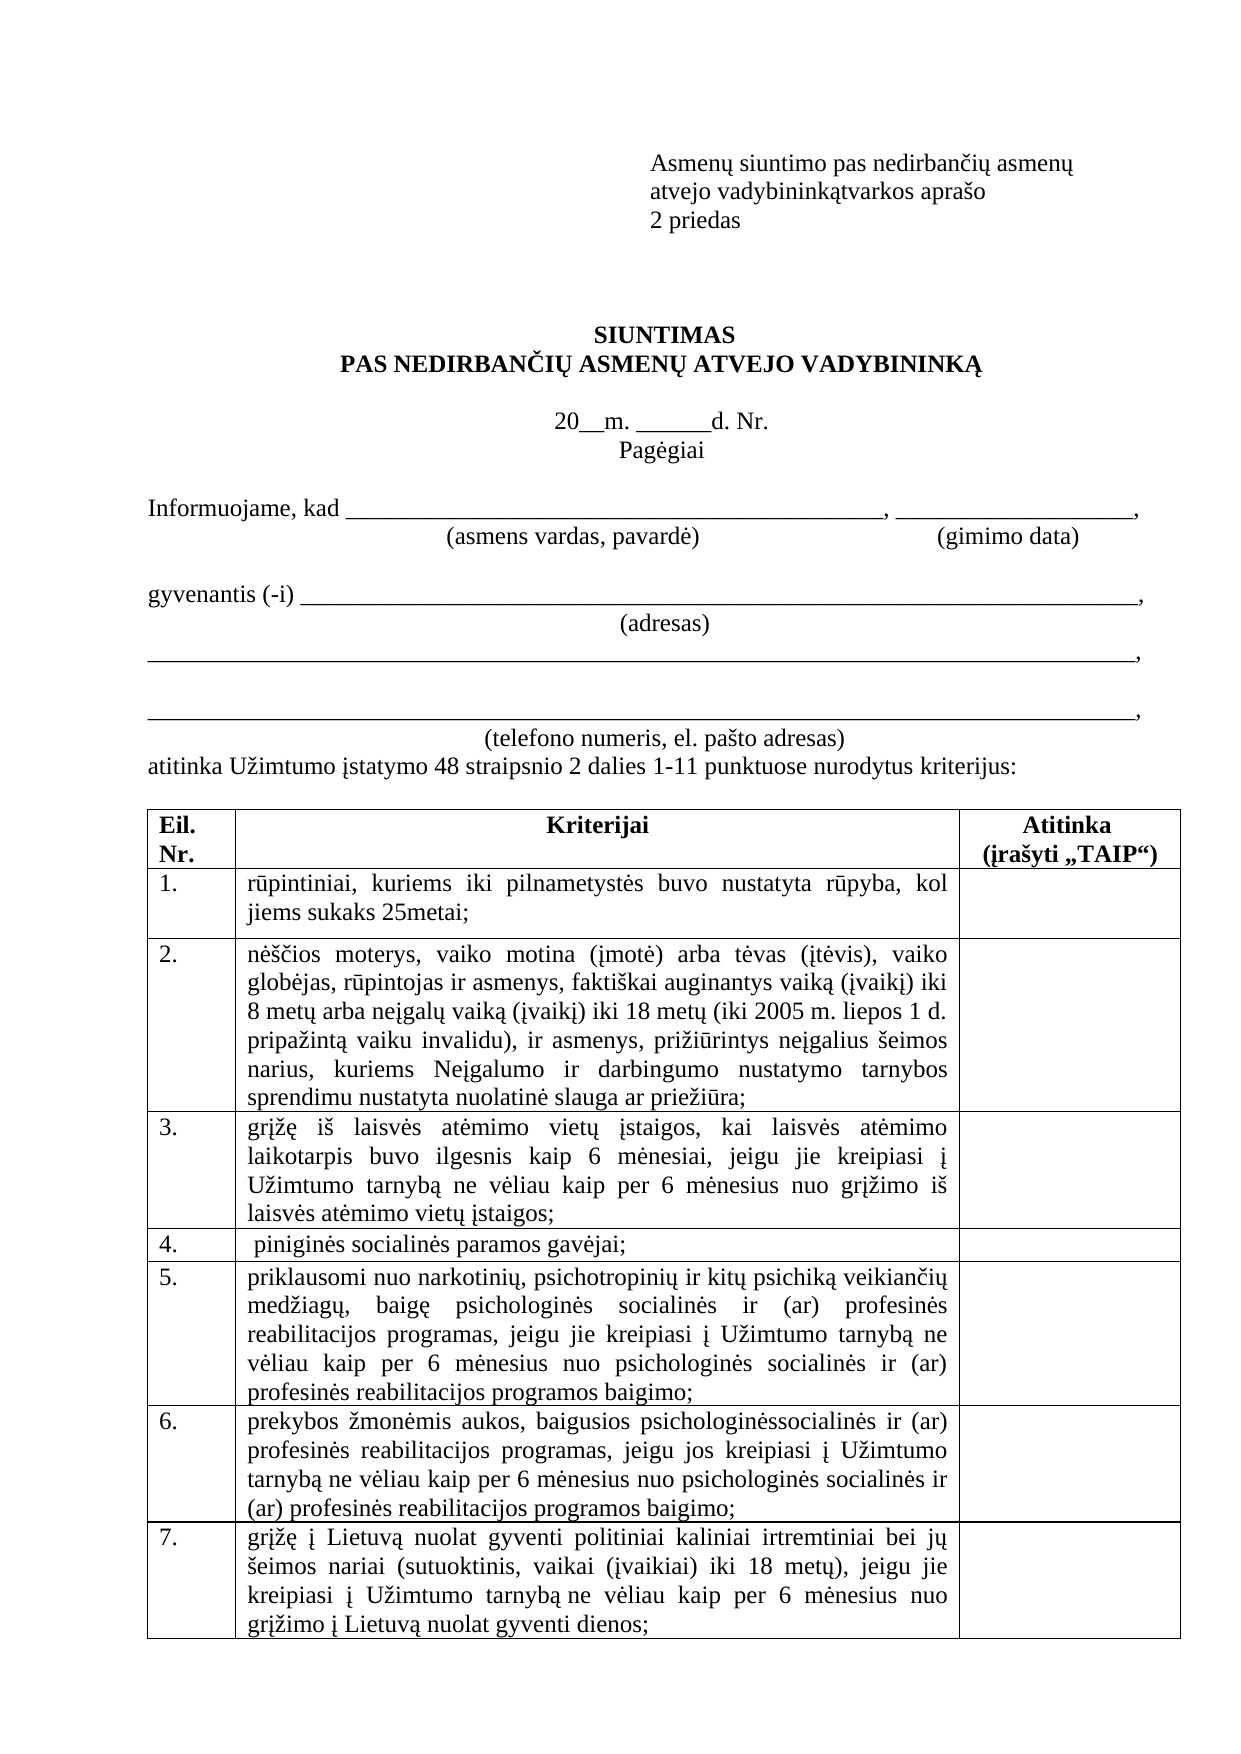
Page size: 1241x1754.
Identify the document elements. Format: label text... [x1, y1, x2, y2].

table_cell grįžę į Lietuvą nuolat gyventi politiniai kaliniai irtremtiniai bei jų šeimos nariai (sutuoktinis, vaikai (įvaikiai) iki 18 metų), jeigu jie kreipiasi į Užimtumo tarnybą ne vėliau kaip per 6 mėnesius nuo grįžimo į Lietuvą nuolat gyventi dienos; [236, 1523, 959, 1637]
text (asmens vardas, pavardė) (gimimo data) [148, 521, 1181, 550]
table_cell [960, 869, 1180, 938]
table_cell piniginės socialinės paramos gavėjai; [236, 1229, 959, 1261]
table_cell 1. [148, 869, 235, 938]
text gyvenantis (-i) ___________________________________________________________________, [148, 579, 1181, 608]
text SIUNTIMAS [148, 320, 1181, 349]
text 20__m. ______d. Nr. [148, 406, 1181, 435]
table_header Atitinka (įrašyti „TAIP“) [960, 810, 1180, 867]
table_cell rūpintiniai, kuriems iki pilnametystės buvo nustatyta rūpyba, kol jiems sukaks 25metai; [236, 869, 959, 938]
table_cell [960, 1229, 1180, 1261]
table_cell 6. [148, 1406, 235, 1521]
table_cell [960, 939, 1180, 1111]
text Pagėgiai [148, 435, 1181, 464]
table_cell 5. [148, 1262, 235, 1405]
table_cell priklausomi nuo narkotinių, psichotropinių ir kitų psichiką veikiančių medžiagų, baigę psichologinės socialinės ir (ar) profesinės reabilitacijos programas, jeigu jie kreipiasi į Užimtumo tarnybą ne vėliau kaip per 6 mėnesius nuo psichologinės socialinės ir (ar) profesinės reabilitacijos programos baigimo; [236, 1262, 959, 1405]
text atitinka Užimtumo įstatymo 48 straipsnio 2 dalies 1-11 punktuose nurodytus kriterijus: [148, 751, 1181, 780]
table_cell 7. [148, 1523, 235, 1637]
text Asmenų siuntimo pas nedirbančių asmenų [148, 148, 1181, 176]
text (telefono numeris, el. pašto adresas) [148, 723, 1181, 751]
table_header Kriterijai [236, 810, 959, 867]
table_cell [960, 1523, 1180, 1637]
text (adresas) [148, 608, 1181, 636]
table_cell 4. [148, 1229, 235, 1261]
text 2 priedas [148, 205, 1181, 234]
table_cell prekybos žmonėmis aukos, baigusios psichologinėssocialinės ir (ar) profesinės reabilitacijos programas, jeigu jos kreipiasi į Užimtumo tarnybą ne vėliau kaip per 6 mėnesius nuo psichologinės socialinės ir (ar) profesinės reabilitacijos programos baigimo; [236, 1406, 959, 1521]
table_cell grįžę iš laisvės atėmimo vietų įstaigos, kai laisvės atėmimo laikotarpis buvo ilgesnis kaip 6 mėnesiai, jeigu jie kreipiasi į Užimtumo tarnybą ne vėliau kaip per 6 mėnesius nuo grįžimo iš laisvės atėmimo vietų įstaigos; [236, 1112, 959, 1228]
text _______________________________________________________________________________, [148, 694, 1181, 723]
table_header Eil. Nr. [148, 810, 235, 867]
table_cell [960, 1406, 1180, 1521]
text atvejo vadybininkątvarkos aprašo [148, 176, 1181, 205]
text PAS NEDIRBANČIŲ ASMENŲ ATVEJO VADYBININKĄ [148, 349, 1181, 378]
table_cell 3. [148, 1112, 235, 1228]
table_cell [960, 1112, 1180, 1228]
table_cell [960, 1262, 1180, 1405]
table_cell 2. [148, 939, 235, 1111]
text _______________________________________________________________________________, [148, 636, 1181, 665]
text Informuojame, kad ___________________________________________, ___________________, [148, 493, 1181, 521]
table_cell nėščios moterys, vaiko motina (įmotė) arba tėvas (įtėvis), vaiko globėjas, rūpintojas ir asmenys, faktiškai auginantys vaiką (įvaikį) iki 8 metų arba neįgalų vaiką (įvaikį) iki 18 metų (iki 2005 m. liepos 1 d. pripažintą vaiku invalidu), ir asmenys, prižiūrintys neįgalius šeimos narius, kuriems Neįgalumo ir darbingumo nustatymo tarnybos sprendimu nustatyta nuolatinė slauga ar priežiūra; [236, 939, 959, 1111]
